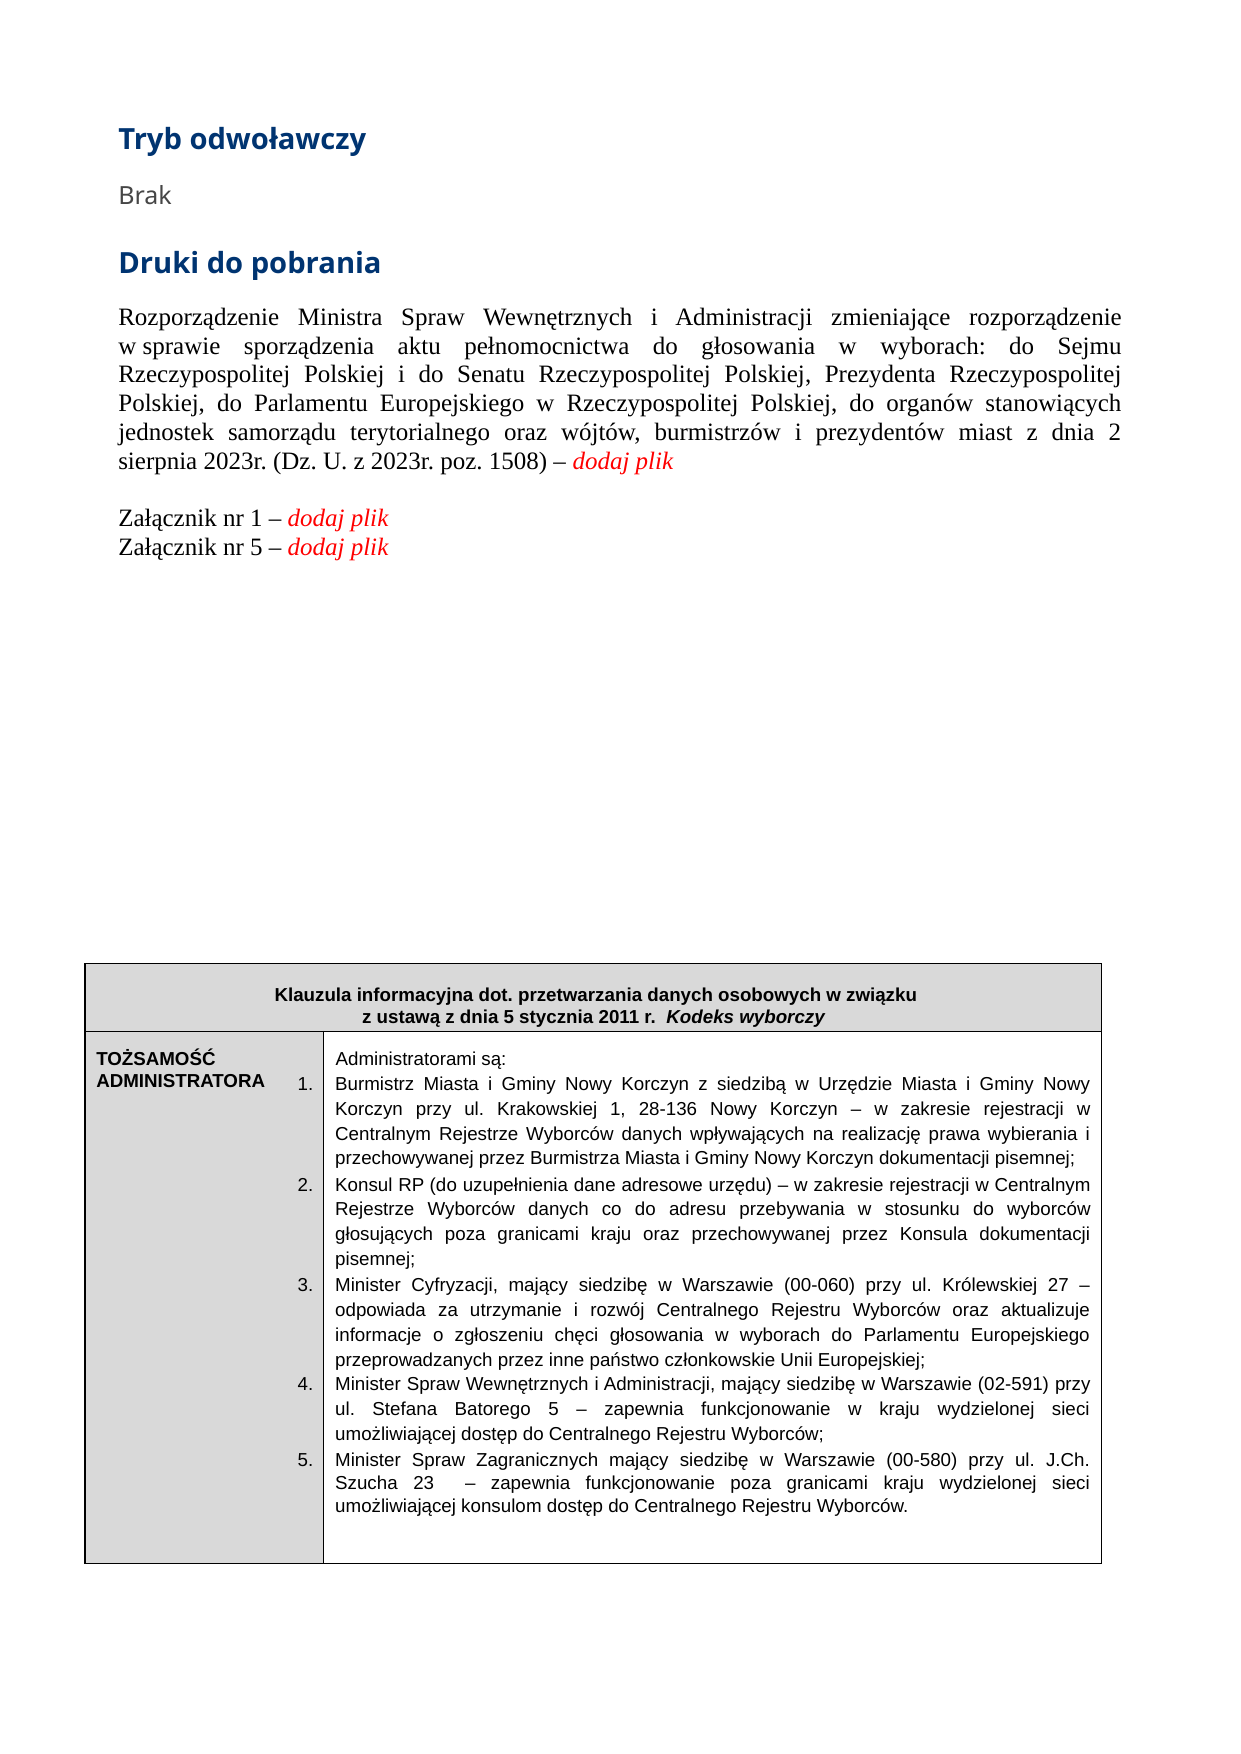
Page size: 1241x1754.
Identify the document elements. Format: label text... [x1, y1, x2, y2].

subtitle Druki do pobrania [118, 243, 1122, 282]
text Brak [118, 177, 1122, 211]
subtitle Tryb odwoławczy [118, 118, 1122, 158]
text Załącznik nr 5 – dodaj plik [118, 532, 1122, 561]
table_cell TOŻSAMOŚĆ ADMINISTRATORA [86, 1032, 323, 1563]
text Rozporządzenie Ministra Spraw Wewnętrznych i Administracji zmieniające rozporządzenie w sprawie sporządzenia aktu pełnomocnictwa do głosowania w wyborach: do Sejmu Rzeczypospolitej Polskiej i do Senatu Rzeczypospolitej Polskiej, Prezydenta Rzeczypospolitej Polskiej, do Parlamentu Europejskiego w Rzeczypospolitej Polskiej, do organów stanowiących jednostek samorządu terytorialnego oraz wójtów, burmistrzów i prezydentów miast z dnia 2 sierpnia 2023r. (Dz. U. z 2023r. poz. 1508) – dodaj plik [118, 302, 1122, 474]
text Załącznik nr 1 – dodaj plik [118, 503, 1122, 532]
table_cell Administratorami są: Burmistrz Miasta i Gminy Nowy Korczyn z siedzibą w Urzędzie Miasta i Gminy Nowy Korczyn przy ul. Krakowskiej 1, 28-136 Nowy Korczyn – w zakresie rejestracji w Centralnym Rejestrze Wyborców danych wpływających na realizację prawa wybierania i przechowywanej przez Burmistrza Miasta i Gminy Nowy Korczyn dokumentacji pisemnej; Konsul RP (do uzupełnienia dane adresowe urzędu) – w zakresie rejestracji w Centralnym Rejestrze Wyborców danych co do adresu przebywania w stosunku do wyborców głosujących poza granicami kraju oraz przechowywanej przez Konsula dokumentacji pisemnej; Minister Cyfryzacji, mający siedzibę w Warszawie (00-060) przy ul. Królewskiej 27 – odpowiada za utrzymanie i rozwój Centralnego Rejestru Wyborców oraz aktualizuje informacje o zgłoszeniu chęci głosowania w wyborach do Parlamentu Europejskiego przeprowadzanych przez inne państwo członkowskie Unii Europejskiej; Minister Spraw Wewnętrznych i Administracji, mający siedzibę w Warszawie (02-591) przy ul. Stefana Batorego 5 – zapewnia funkcjonowanie w kraju wydzielonej sieci umożliwiającej dostęp do Centralnego Rejestru Wyborców; Minister Spraw Zagranicznych mający siedzibę w Warszawie (00-580) przy ul. J.Ch. Szucha 23 – zapewnia funkcjonowanie poza granicami kraju wydzielonej sieci umożliwiającej konsulom dostęp do Centralnego Rejestru Wyborców. [324, 1032, 1101, 1563]
table_header Klauzula informacyjna dot. przetwarzania danych osobowych w związku z ustawą z dnia 5 stycznia 2011 r. Kodeks wyborczy [86, 964, 1101, 1031]
